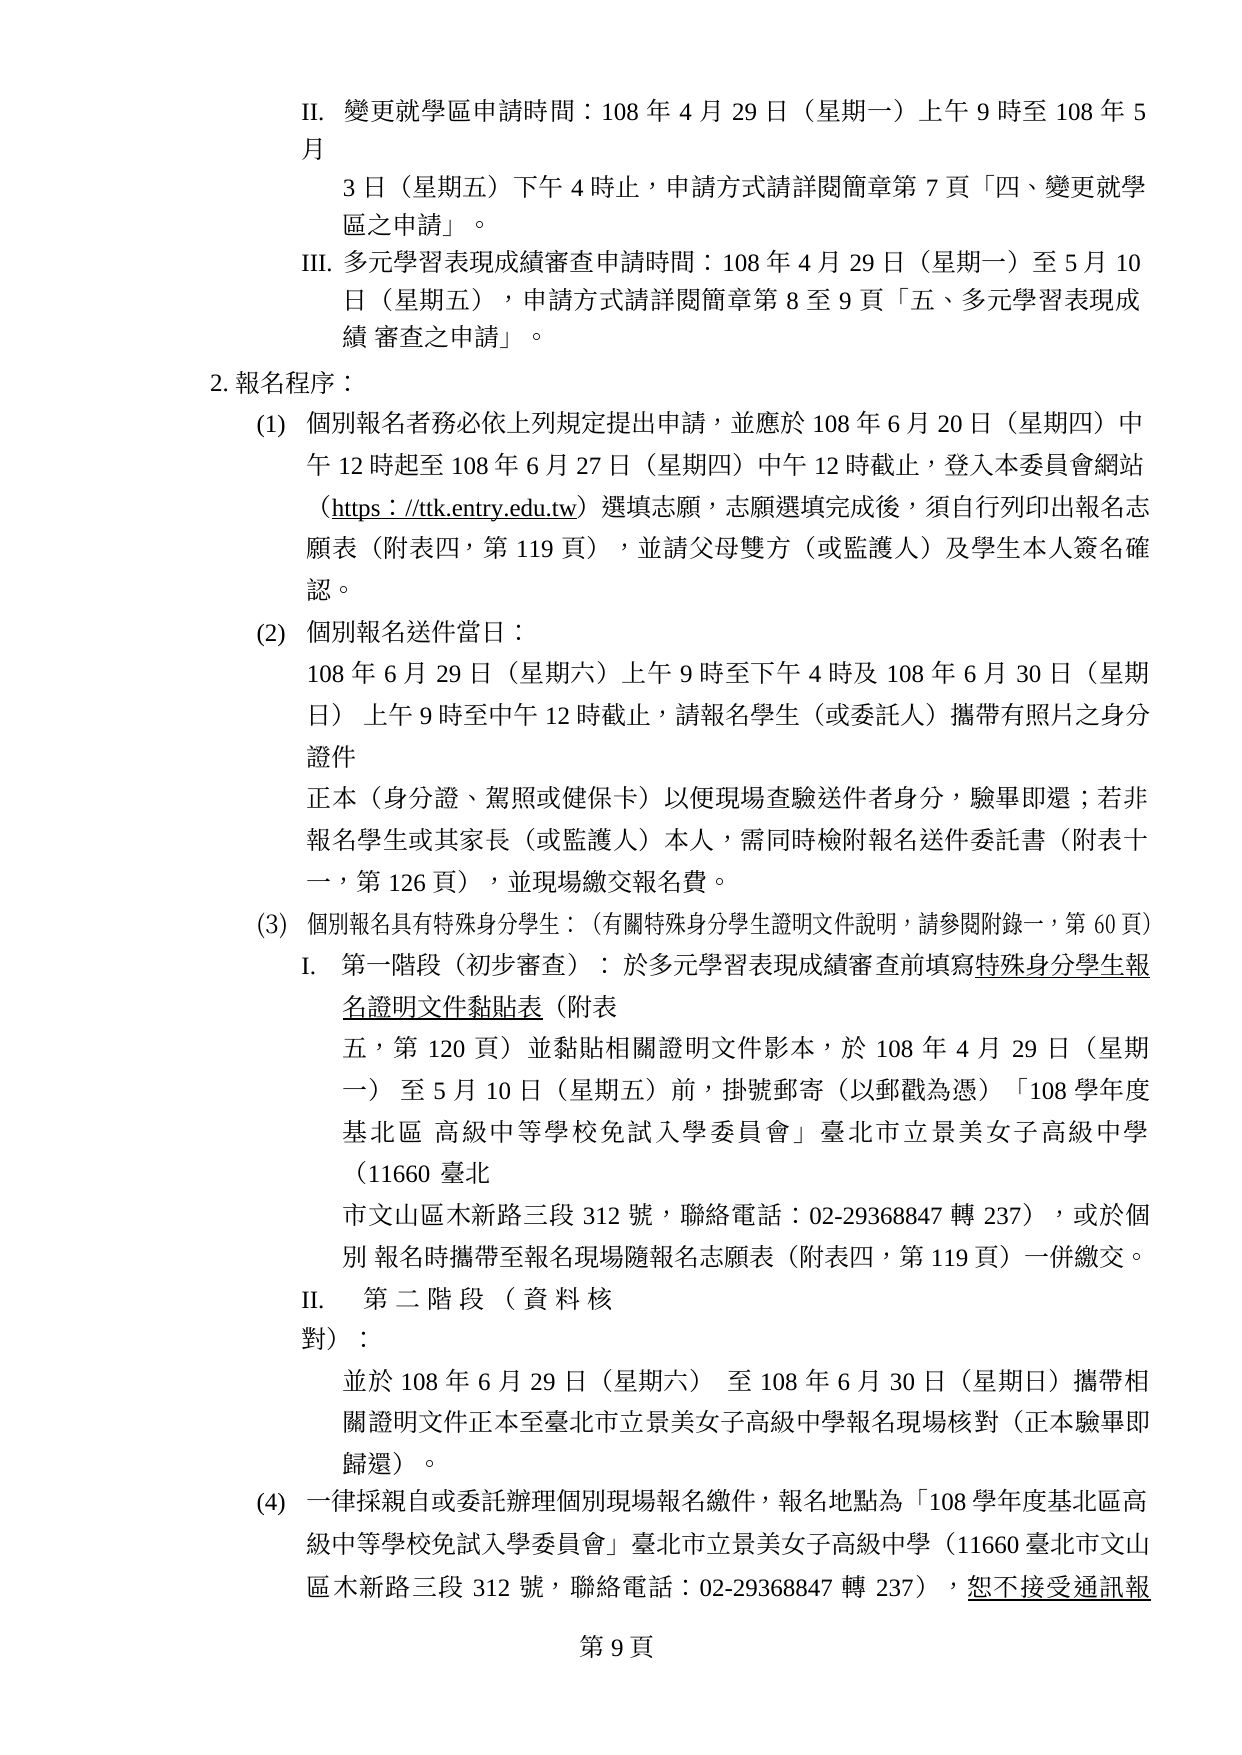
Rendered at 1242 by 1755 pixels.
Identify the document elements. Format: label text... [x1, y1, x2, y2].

text (4) 一律採親自或委託辦理個別現場報名繳件，報名地點為「108 學年度基北區高 [256, 1482, 1177, 1518]
text I. 第一階段（初步審查）： 於多元學習表現成績審查前填寫特殊身分學生報名證明文件黏貼表（附表 [301, 941, 1151, 1024]
text （https：//ttk.entry.edu.tw）選填志願，志願選填完成後，須自行列印出報名志 願表（附表四，第 119 頁），並請父母雙方（或監護人）及學生本人簽名確認。 [307, 483, 1151, 608]
text II. 第二階段（資料核對）： [301, 1274, 613, 1355]
text 108 年 6 月 29 日（星期六）上午 9 時至下午 4 時及 108 年 6 月 30 日（星期日） 上午 9 時至中午 12 時截止，請報名學生（或委託人）攜帶有照片之身分證件 [307, 649, 1151, 774]
text 五，第 120 頁）並黏貼相關證明文件影本，於 108 年 4 月 29 日（星期一） 至 5 月 10 日（星期五）前，掛號郵寄（以郵戳為憑）「108 學年度基北區 高級中等學校免試入學委員會」臺北市立景美女子高級中學（11660 臺北 [343, 1024, 1150, 1191]
text 並於 108 年 6 月 29 日（星期六） 至 108 年 6 月 30 日（星期日）攜帶相 關證明文件正本至臺北市立景美女子高級中學報名現場核對（正本驗畢即 歸還）。 [343, 1357, 1151, 1482]
text 市文山區木新路三段 312 號，聯絡電話：02-29368847 轉 237），或於個別 報名時攜帶至報名現場隨報名志願表（附表四，第 119 頁）一併繳交。 [343, 1191, 1151, 1274]
text (3) 個別報名具有特殊身分學生：（有關特殊身分學生證明文件說明，請參閱附錄一，第 60 頁） [256, 899, 1177, 940]
text (1) 個別報名者務必依上列規定提出申請，並應於 108 年 6 月 20 日（星期四）中 午 12 時起至 108 年 6 月 27 日（星期四）中午 12 時截止，登入本委員會網站 [256, 399, 1151, 483]
text 正本（身分證、駕照或健保卡）以便現場查驗送件者身分，驗畢即還；若非 報名學生或其家長（或監護人）本人，需同時檢附報名送件委託書（附表十 一，第 126 頁），並現場繳交報名費。 [307, 774, 1151, 899]
text II. 變更就學區申請時間：108 年 4 月 29 日（星期一）上午 9 時至 108 年 5 月 [301, 89, 1147, 166]
text (2) 個別報名送件當日： [256, 608, 1177, 648]
text 2. 報名程序： [210, 354, 1177, 398]
text 3 日（星期五）下午 4 時止，申請方式請詳閱簡章第 7 頁「四、變更就學 區之申請」。 [343, 167, 1147, 242]
text III. 多元學習表現成績審查申請時間：108 年 4 月 29 日（星期一）至 5 月 10 日（星期五），申請方式請詳閱簡章第 8 至 9 頁「五、多元學習表現成績 審查之申請」。 [301, 242, 1141, 354]
text 級中等學校免試入學委員會」臺北市立景美女子高級中學（11660 臺北市文山 區木新路三段 312 號，聯絡電話：02-29368847 轉 237），恕不接受通訊報 [307, 1519, 1151, 1606]
